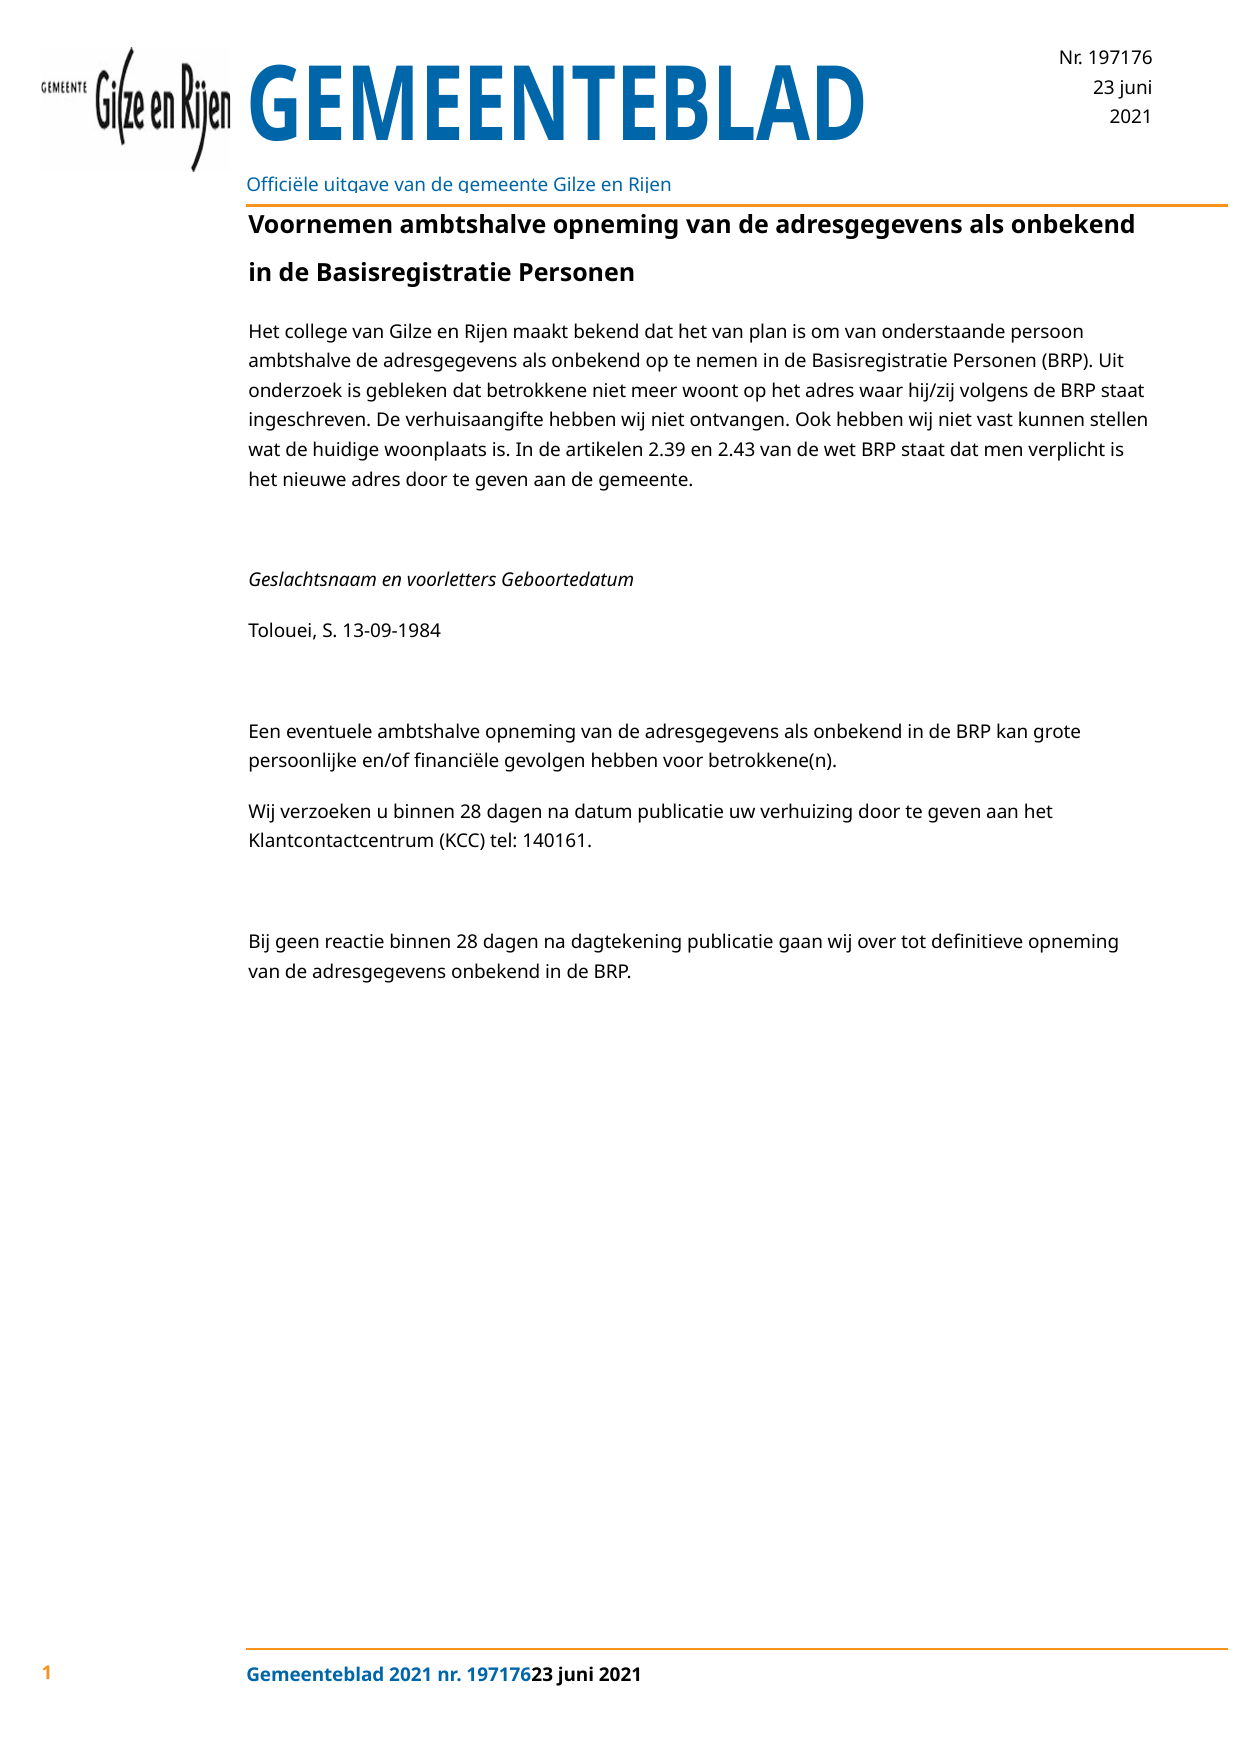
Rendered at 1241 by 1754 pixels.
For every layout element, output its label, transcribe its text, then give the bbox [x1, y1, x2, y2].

text Tolouei, S. 13-09-1984 [248, 617, 1152, 643]
text Bij geen reactie binnen 28 dagen na dagtekening publicatie gaan wij over tot definitieve opneming van de adresgegevens onbekend in de BRP. [248, 928, 1152, 984]
text Een eventuele ambtshalve opneming van de adresgegevens als onbekend in de BRP kan grote persoonlijke en/of financiële gevolgen hebben voor betrokkene(n). [248, 718, 1152, 773]
text Voornemen ambtshalve opneming van de adresgegevens als onbekend in de Basisregistratie Personen [248, 207, 1152, 288]
text Geslachtsnaam en voorletters Geboortedatum [248, 567, 1152, 592]
text Wij verzoeken u binnen 28 dagen na datum publicatie uw verhuizing door te geven aan het Klantcontactcentrum (KCC) tel: 140161. [248, 798, 1152, 853]
text Het college van Gilze en Rijen maakt bekend dat het van plan is om van onderstaande persoon ambtshalve de adresgegevens als onbekend op te nemen in de Basisregistratie Personen (BRP). Uit onderzoek is gebleken dat betrokkene niet meer woont op het adres waar hij/zij volgens de BRP staat ingeschreven. De verhuisaangifte hebben wij niet ontvangen. Ook hebben wij niet vast kunnen stellen wat de huidige woonplaats is. In de artikelen 2.39 en 2.43 van de wet BRP staat dat men verplicht is het nieuwe adres door te geven aan de gemeente. [248, 318, 1152, 492]
picture [41, 47, 231, 172]
